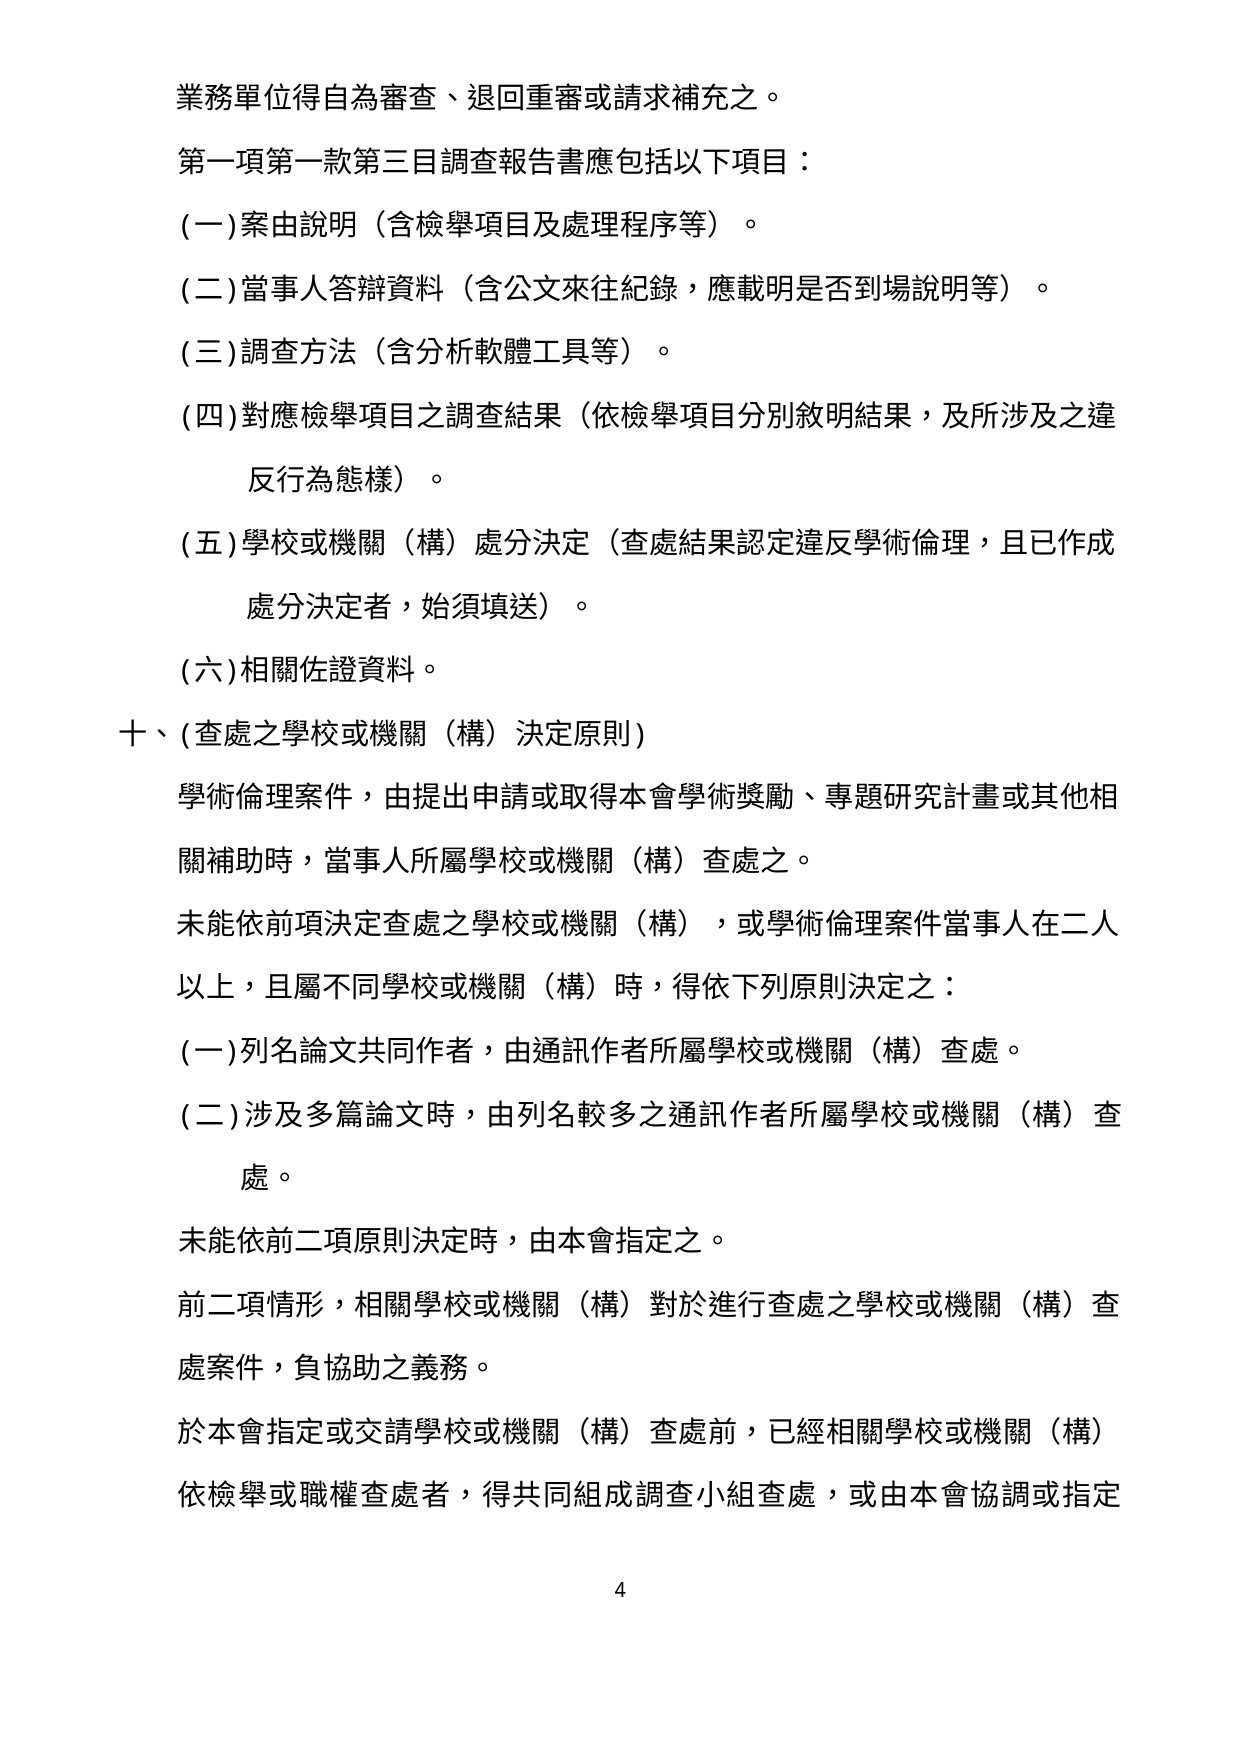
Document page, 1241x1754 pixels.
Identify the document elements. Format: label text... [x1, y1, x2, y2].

text (一)列名論文共同作者，由通訊作者所屬學校或機關（構）查處。 [176, 1027, 1122, 1070]
text (六)相關佐證資料。 [176, 647, 1122, 689]
text 反行為態樣）。 [177, 456, 1144, 498]
text 前二項情形，相關學校或機關（構）對於進行查處之學校或機關（構）查處案件，負協助之義務。 [177, 1281, 1122, 1387]
text (四)對應檢舉項目之調查結果（依檢舉項目分別敘明結果，及所涉及之違 [177, 392, 1231, 435]
text (二)當事人答辯資料（含公文來往紀錄，應載明是否到場說明等）。 [176, 265, 1122, 308]
text (五)學校或機關（構）處分決定（查處結果認定違反學術倫理，且已作成 [177, 519, 1122, 562]
text 學術倫理案件，由提出申請或取得本會學術獎勵、專題研究計畫或其他相關補助時，當事人所屬學校或機關（構）查處之。 [177, 774, 1122, 879]
text 處分決定者，始須填送）。 [177, 583, 1122, 626]
text (一)案由說明（含檢舉項目及處理程序等）。 [176, 202, 1122, 244]
text (三)調查方法（含分析軟體工具等）。 [176, 329, 1122, 371]
text 於本會指定或交請學校或機關（構）查處前，已經相關學校或機關（構）依檢舉或職權查處者，得共同組成調查小組查處，或由本會協調或指定 [177, 1408, 1122, 1514]
text 未能依前二項原則決定時，由本會指定之。 [118, 1218, 1122, 1260]
text 第一項第一款第三目調查報告書應包括以下項目： [177, 138, 1122, 181]
text 十、(查處之學校或機關（構）決定原則) [118, 710, 1122, 753]
text 業務單位得自為審查、退回重審或請求補充之。 [175, 75, 1122, 117]
text (二)涉及多篇論文時，由列名較多之通訊作者所屬學校或機關（構）查處。 [176, 1091, 1122, 1197]
text 未能依前項決定查處之學校或機關（構），或學術倫理案件當事人在二人以上，且屬不同學校或機關（構）時，得依下列原則決定之： [177, 901, 1122, 1006]
